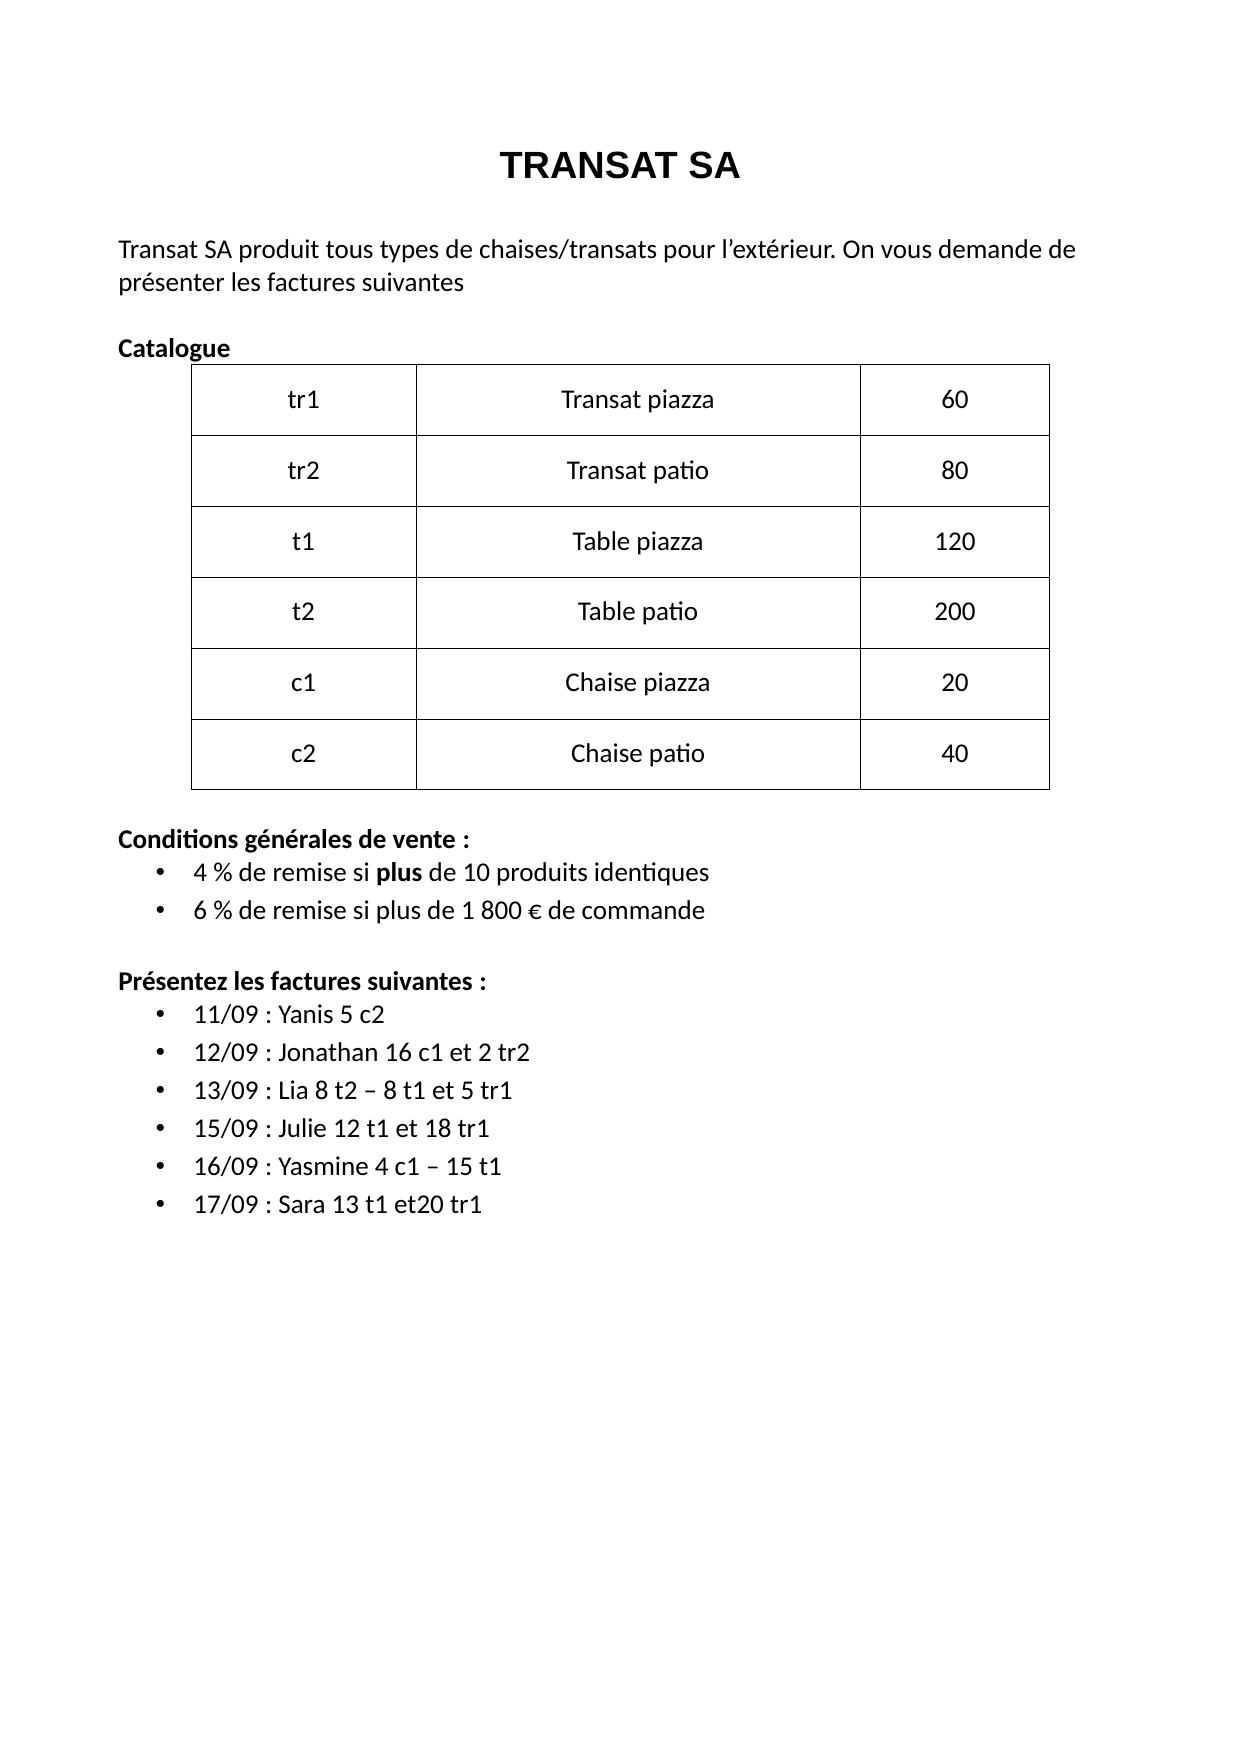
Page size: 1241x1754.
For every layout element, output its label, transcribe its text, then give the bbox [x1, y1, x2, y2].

list 13/09 : Lia 8 t2 – 8 t1 et 5 tr1 [156, 1073, 1122, 1106]
list 15/09 : Julie 12 t1 et 18 tr1 [156, 1111, 1122, 1144]
table_cell Chaise piazza [417, 649, 860, 718]
table_cell Transat patio [417, 436, 860, 506]
table_cell 120 [861, 507, 1049, 577]
table_cell tr2 [192, 436, 416, 506]
list 11/09 : Yanis 5 c2 [156, 997, 1122, 1030]
table_header 60 [861, 365, 1049, 435]
table_cell Table patio [417, 578, 860, 648]
subtitle TRANSAT SA [118, 143, 1122, 187]
table_header tr1 [192, 365, 416, 435]
text Catalogue [118, 331, 1122, 364]
table_cell c2 [192, 720, 416, 789]
list 12/09 : Jonathan 16 c1 et 2 tr2 [156, 1035, 1122, 1068]
table_cell Chaise patio [417, 720, 860, 789]
list 16/09 : Yasmine 4 c1 – 15 t1 [156, 1149, 1122, 1182]
table_cell 200 [861, 578, 1049, 648]
table_cell 40 [861, 720, 1049, 789]
table_cell t1 [192, 507, 416, 577]
list 17/09 : Sara 13 t1 et20 tr1 [156, 1187, 1122, 1220]
table_header Transat piazza [417, 365, 860, 435]
list 6 % de remise si plus de 1 800 € de commande [156, 893, 1122, 926]
table_cell t2 [192, 578, 416, 648]
table_cell c1 [192, 649, 416, 718]
table_cell Table piazza [417, 507, 860, 577]
text Conditions générales de vente : [118, 822, 1122, 856]
text Transat SA produit tous types de chaises/transats pour l’extérieur. On vous demande de présenter les factures suivantes [118, 232, 1122, 298]
list 4 % de remise si plus de 10 produits identiques [156, 856, 1122, 888]
text Présentez les factures suivantes : [118, 964, 1122, 997]
table_cell 80 [861, 436, 1049, 506]
table_cell 20 [861, 649, 1049, 718]
